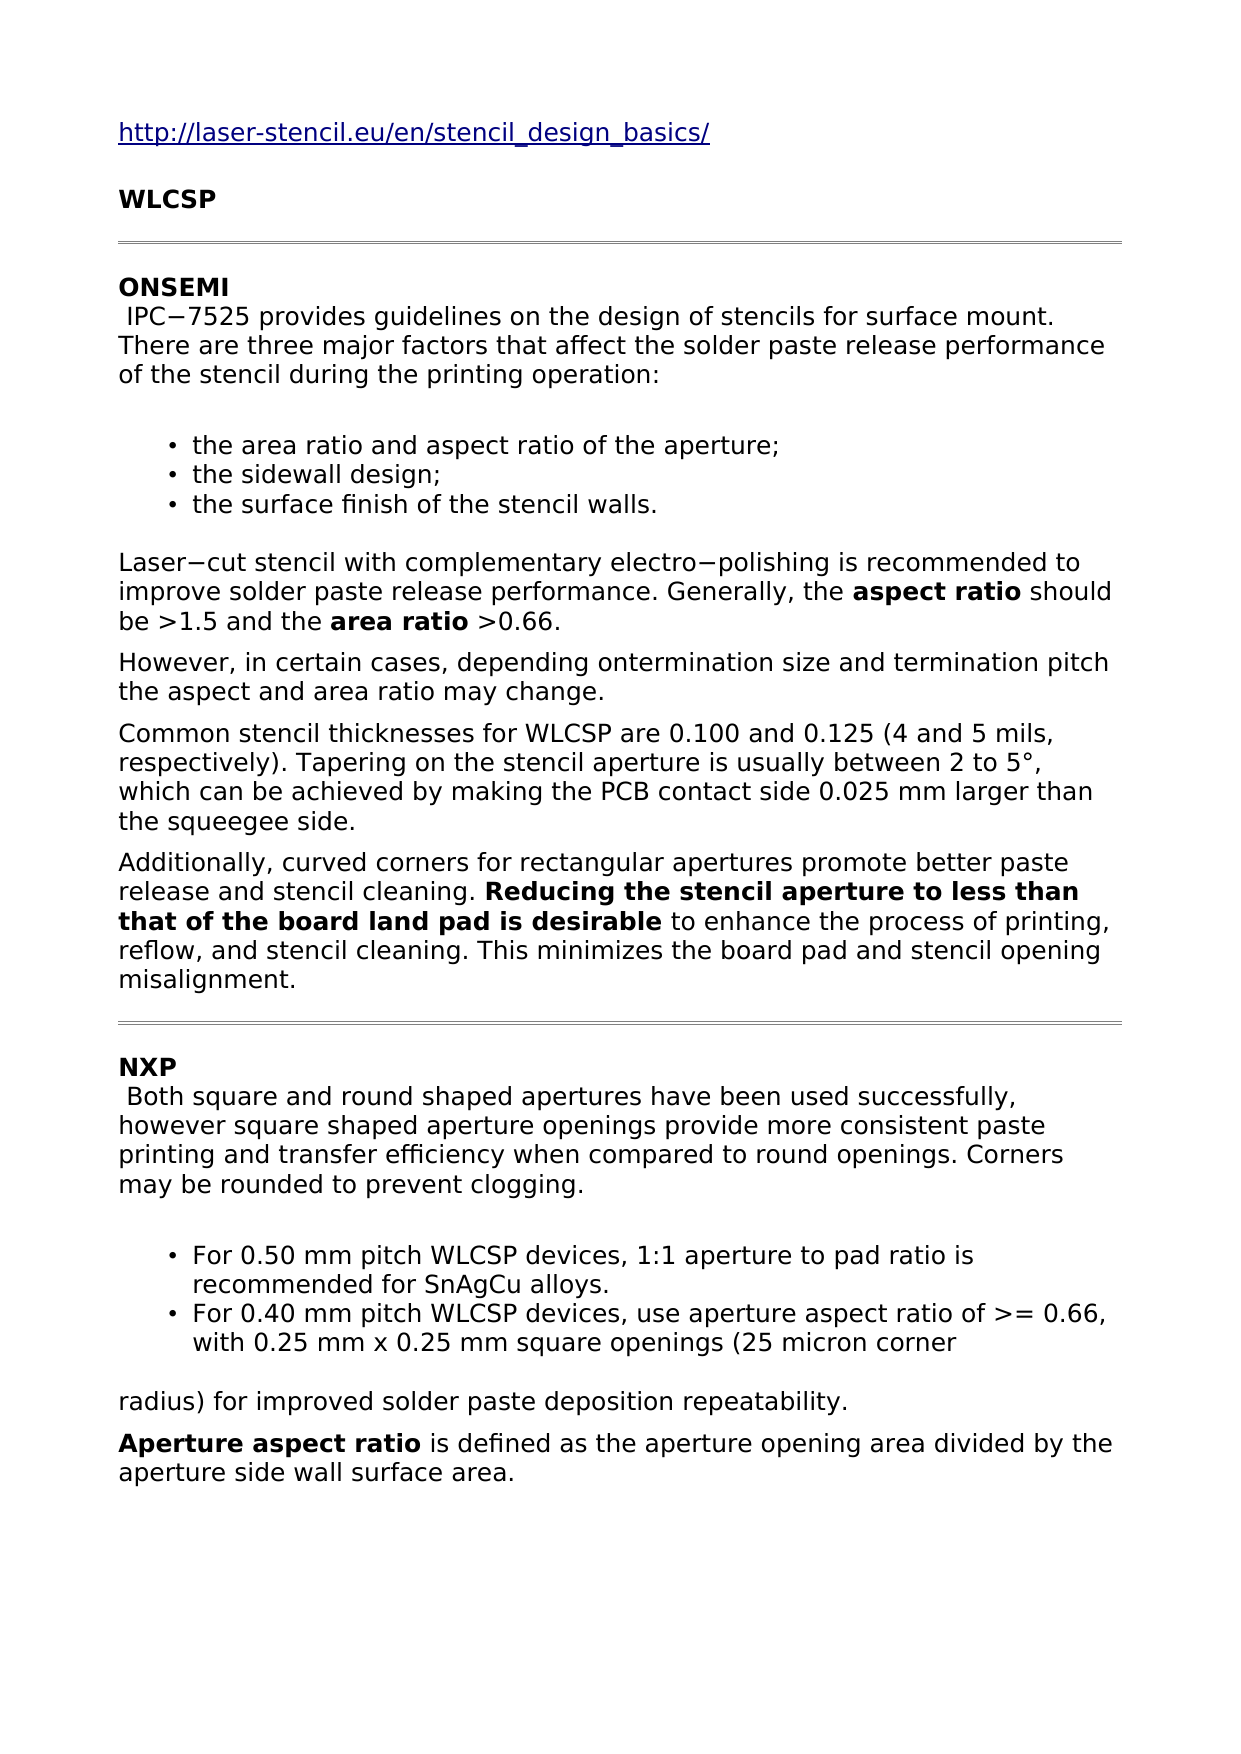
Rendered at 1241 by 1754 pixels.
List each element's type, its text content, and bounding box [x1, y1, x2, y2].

text Laser−cut stencil with complementary electro−polishing is recommended to improve solder paste release performance. Generally, the aspect ratio should be >1.5 and the area ratio >0.66. [118, 548, 1122, 636]
text radius) for improved solder paste deposition repeatability. [118, 1387, 1122, 1416]
subtitle WLCSP [118, 185, 1122, 214]
text Additionally, curved corners for rectangular apertures promote better paste release and stencil cleaning. Reducing the stencil aperture to less than that of the board land pad is desirable to enhance the process of printing, reflow, and stencil cleaning. This minimizes the board pad and stencil opening misalignment. [118, 848, 1122, 994]
list the area ratio and aspect ratio of the aperture; [177, 431, 1122, 461]
text http://laser-stencil.eu/en/stencil_design_basics/ [118, 118, 1122, 147]
text NXP Both square and round shaped apertures have been used successfully, however square shaped aperture openings provide more consistent paste printing and transfer efficiency when compared to round openings. Corners may be rounded to prevent clogging. [118, 1053, 1122, 1199]
text Common stencil thicknesses for WLCSP are 0.100 and 0.125 (4 and 5 mils, respectively). Tapering on the stencil aperture is usually between 2 to 5°, which can be achieved by making the PCB contact side 0.025 mm larger than the squeegee side. [118, 719, 1122, 836]
text Aperture aspect ratio is defined as the aperture opening area divided by the aperture side wall surface area. [118, 1429, 1122, 1487]
list the sidewall design; [177, 461, 1122, 490]
list For 0.50 mm pitch WLCSP devices, 1:1 aperture to pad ratio is recommended for SnAgCu alloys. [177, 1241, 1122, 1299]
text However, in certain cases, depending ontermination size and termination pitch the aspect and area ratio may change. [118, 648, 1122, 707]
list For 0.40 mm pitch WLCSP devices, use aperture aspect ratio of >= 0.66, with 0.25 mm x 0.25 mm square openings (25 micron corner [177, 1299, 1122, 1358]
text ONSEMI IPC−7525 provides guidelines on the design of stencils for surface mount. There are three major factors that affect the solder paste release performance of the stencil during the printing operation: [118, 273, 1122, 389]
list the surface finish of the stencil walls. [177, 490, 1122, 519]
